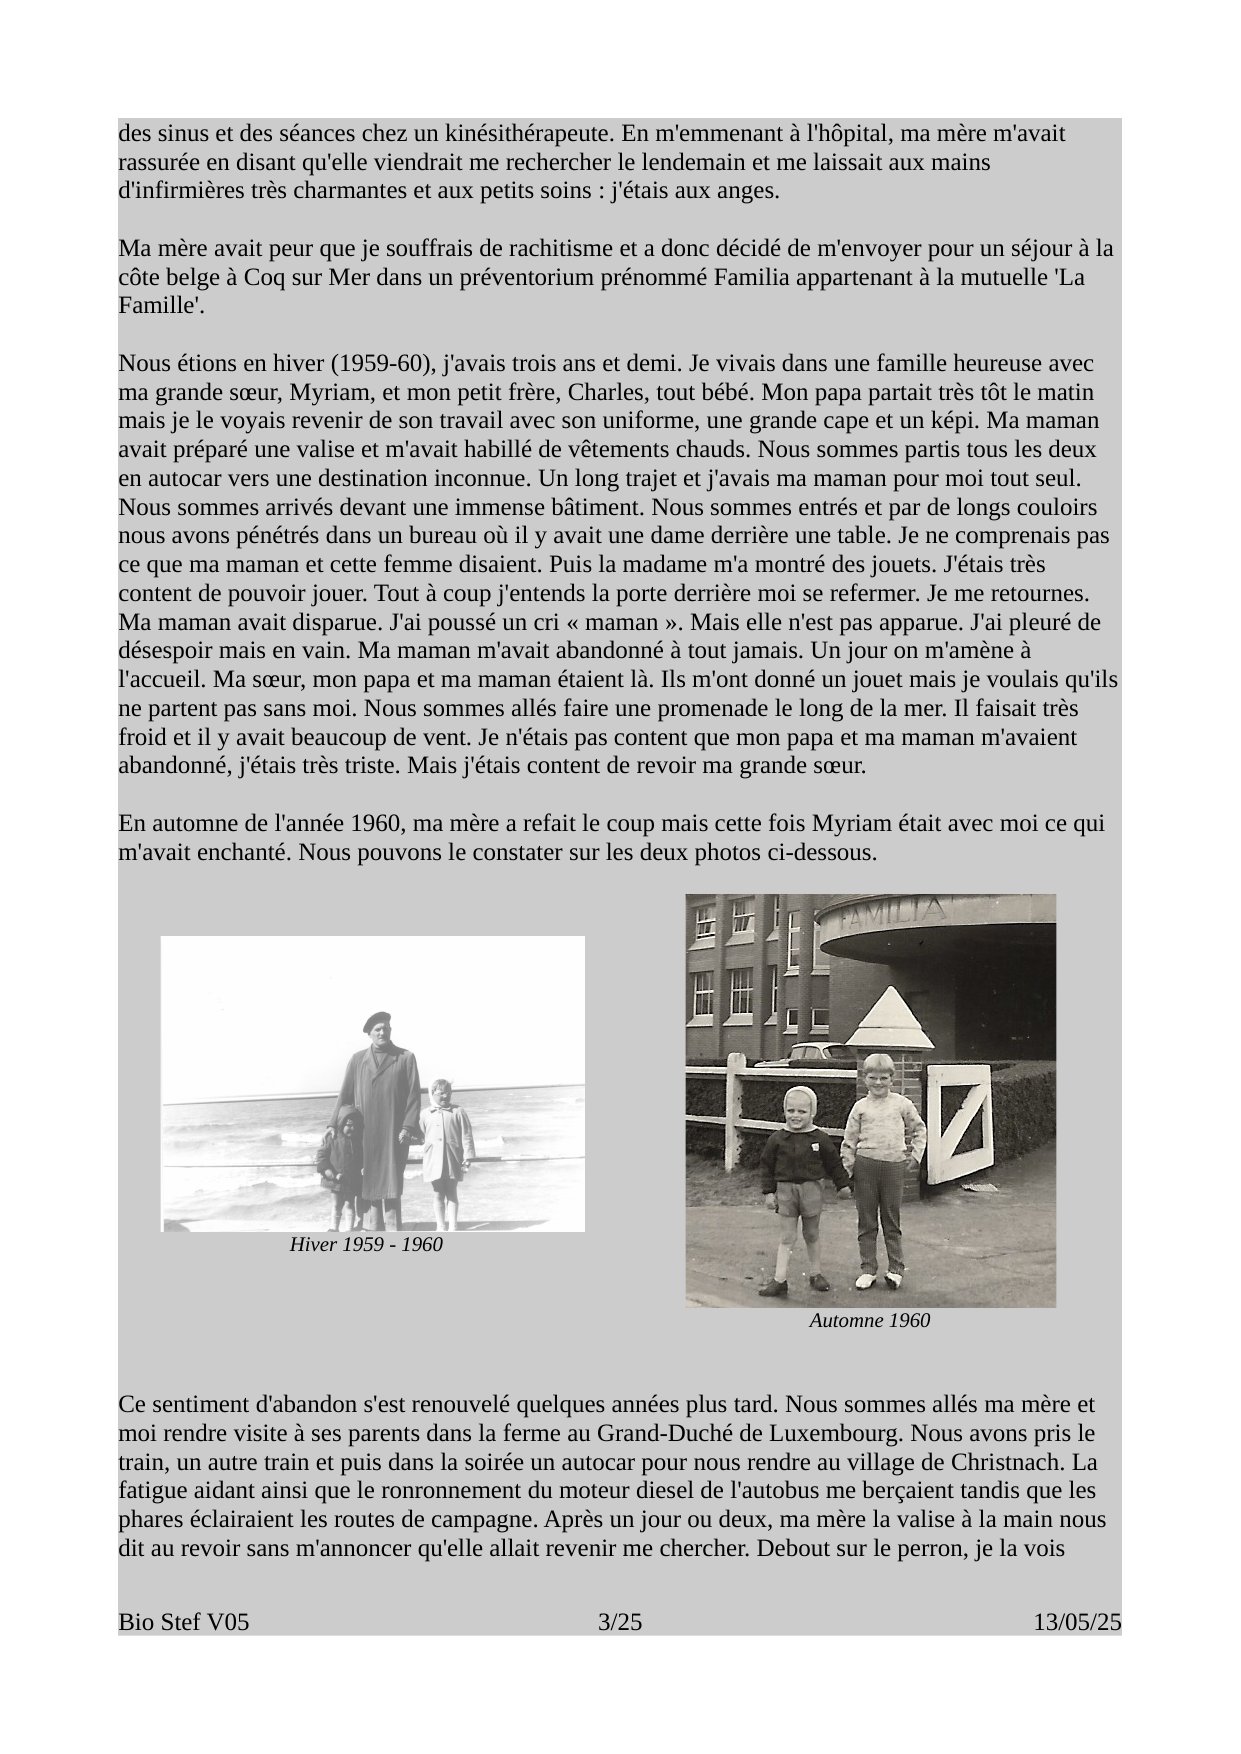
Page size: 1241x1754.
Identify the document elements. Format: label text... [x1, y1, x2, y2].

text Nous étions en hiver (1959-60), j'avais trois ans et demi. Je vivais dans une famille heureuse avec ma grande sœur, Myriam, et mon petit frère, Charles, tout bébé. Mon papa partait très tôt le matin mais je le voyais revenir de son travail avec son uniforme, une grande cape et un képi. Ma maman avait préparé une valise et m'avait habillé de vêtements chauds. Nous sommes partis tous les deux en autocar vers une destination inconnue. Un long trajet et j'avais ma maman pour moi tout seul. Nous sommes arrivés devant une immense bâtiment. Nous sommes entrés et par de longs couloirs nous avons pénétrés dans un bureau où il y avait une dame derrière une table. Je ne comprenais pas ce que ma maman et cette femme disaient. Puis la madame m'a montré des jouets. J'étais très content de pouvoir jouer. Tout à coup j'entends la porte derrière moi se refermer. Je me retournes. Ma maman avait disparue. J'ai poussé un cri « maman ». Mais elle n'est pas apparue. J'ai pleuré de désespoir mais en vain. Ma maman m'avait abandonné à tout jamais. Un jour on m'amène à l'accueil. Ma sœur, mon papa et ma maman étaient là. Ils m'ont donné un jouet mais je voulais qu'ils ne partent pas sans moi. Nous sommes allés faire une promenade le long de la mer. Il faisait très froid et il y avait beaucoup de vent. Je n'étais pas content que mon papa et ma maman m'avaient abandonné, j'étais très triste. Mais j'étais content de revoir ma grande sœur. [118, 348, 1122, 779]
text Ce sentiment d'abandon s'est renouvelé quelques années plus tard. Nous sommes allés ma mère et moi rendre visite à ses parents dans la ferme au Grand-Duché de Luxembourg. Nous avons pris le train, un autre train et puis dans la soirée un autocar pour nous rendre au village de Christnach. La fatigue aidant ainsi que le ronronnement du moteur diesel de l'autobus me berçaient tandis que les phares éclairaient les routes de campagne. Après un jour ou deux, ma mère la valise à la main nous dit au revoir sans m'annoncer qu'elle allait revenir me chercher. Debout sur le perron, je la vois [118, 1389, 1122, 1562]
text des sinus et des séances chez un kinésithérapeute. En m'emmenant à l'hôpital, ma mère m'avait rassurée en disant qu'elle viendrait me rechercher le lendemain et me laissait aux mains d'infirmières très charmantes et aux petits soins : j'étais aux anges. [118, 118, 1122, 204]
text En automne de l'année 1960, ma mère a refait le coup mais cette fois Myriam était avec moi ce qui m'avait enchanté. Nous pouvons le constater sur les deux photos ci-dessous. [118, 808, 1122, 866]
table_header [118, 894, 620, 1361]
picture [685, 894, 1057, 1308]
table_header [620, 894, 1122, 1361]
picture [160, 936, 585, 1232]
text Ma mère avait peur que je souffrais de rachitisme et a donc décidé de m'envoyer pour un séjour à la côte belge à Coq sur Mer dans un préventorium prénommé Familia appartenant à la mutuelle 'La Famille'. [118, 233, 1122, 319]
